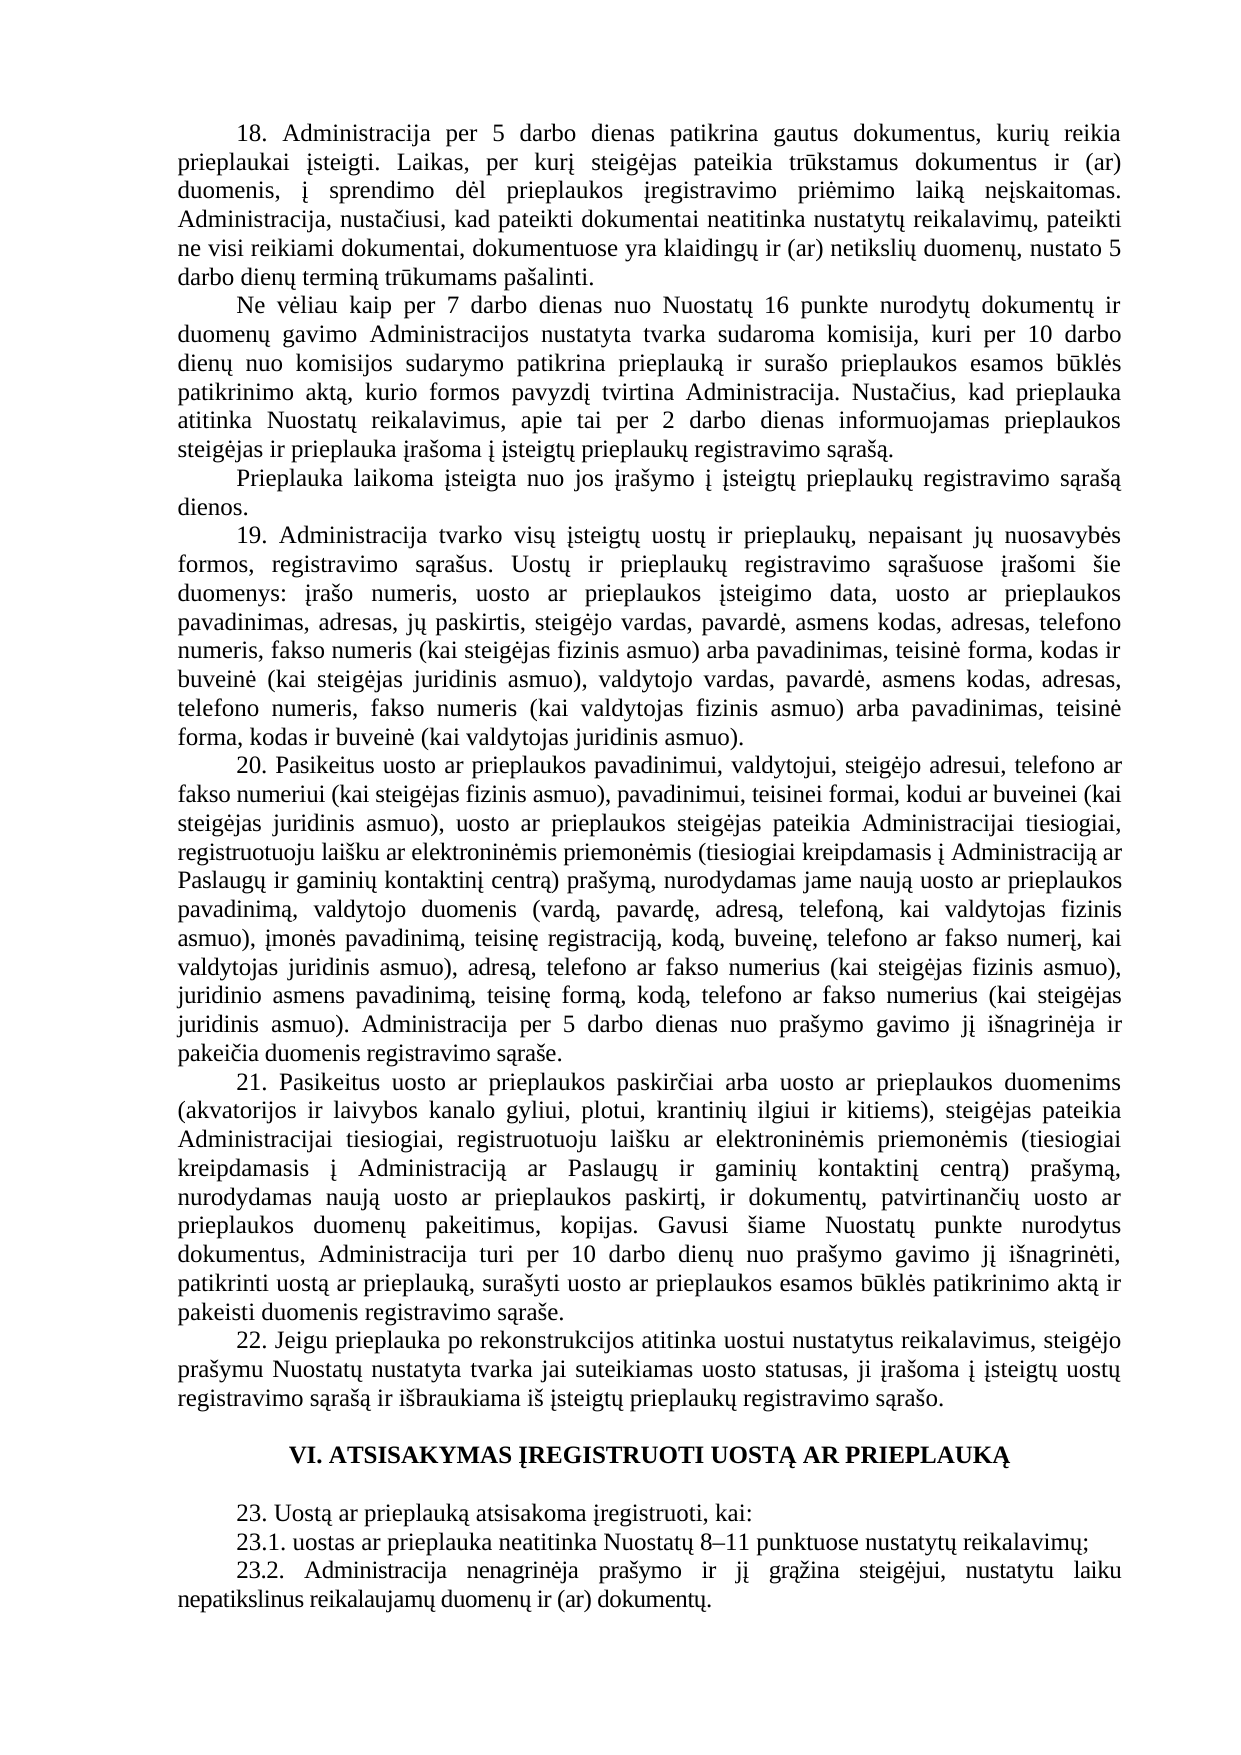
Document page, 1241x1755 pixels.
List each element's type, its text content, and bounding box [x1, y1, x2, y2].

text 18. Administracija per 5 darbo dienas patikrina gautus dokumentus, kurių reikia prieplaukai įsteigti. Laikas, per kurį steigėjas pateikia trūkstamus dokumentus ir (ar) duomenis, į sprendimo dėl prieplaukos įregistravimo priėmimo laiką neįskaitomas. Administracija, nustačiusi, kad pateikti dokumentai neatitinka nustatytų reikalavimų, pateikti ne visi reikiami dokumentai, dokumentuose yra klaidingų ir (ar) netikslių duomenų, nustato 5 darbo dienų terminą trūkumams pašalinti. [177, 118, 1122, 291]
text 23.1. uostas ar prieplauka neatitinka Nuostatų 8–11 punktuose nustatytų reikalavimų; [177, 1527, 1122, 1556]
text 22. Jeigu prieplauka po rekonstrukcijos atitinka uostui nustatytus reikalavimus, steigėjo prašymu Nuostatų nustatyta tvarka jai suteikiamas uosto statusas, ji įrašoma į įsteigtų uostų registravimo sąrašą ir išbraukiama iš įsteigtų prieplaukų registravimo sąrašo. [177, 1326, 1122, 1412]
text 23. Uostą ar prieplauką atsisakoma įregistruoti, kai: [177, 1498, 1122, 1527]
text 21. Pasikeitus uosto ar prieplaukos paskirčiai arba uosto ar prieplaukos duomenims (akvatorijos ir laivybos kanalo gyliui, plotui, krantinių ilgiui ir kitiems), steigėjas pateikia Administracijai tiesiogiai, registruotuoju laišku ar elektroninėmis priemonėmis (tiesiogiai kreipdamasis į Administraciją ar Paslaugų ir gaminių kontaktinį centrą) prašymą, nurodydamas naują uosto ar prieplaukos paskirtį, ir dokumentų, patvirtinančių uosto ar prieplaukos duomenų pakeitimus, kopijas. Gavusi šiame Nuostatų punkte nurodytus dokumentus, Administracija turi per 10 darbo dienų nuo prašymo gavimo jį išnagrinėti, patikrinti uostą ar prieplauką, surašyti uosto ar prieplaukos esamos būklės patikrinimo aktą ir pakeisti duomenis registravimo sąraše. [177, 1067, 1122, 1326]
text Prieplauka laikoma įsteigta nuo jos įrašymo į įsteigtų prieplaukų registravimo sąrašą dienos. [177, 463, 1122, 521]
text 23.2. Administracija nenagrinėja prašymo ir jį grąžina steigėjui, nustatytu laiku nepatikslinus reikalaujamų duomenų ir (ar) dokumentų. [177, 1556, 1122, 1613]
text Ne vėliau kaip per 7 darbo dienas nuo Nuostatų 16 punkte nurodytų dokumentų ir duomenų gavimo Administracijos nustatyta tvarka sudaroma komisija, kuri per 10 darbo dienų nuo komisijos sudarymo patikrina prieplauką ir surašo prieplaukos esamos būklės patikrinimo aktą, kurio formos pavyzdį tvirtina Administracija. Nustačius, kad prieplauka atitinka Nuostatų reikalavimus, apie tai per 2 darbo dienas informuojamas prieplaukos steigėjas ir prieplauka įrašoma į įsteigtų prieplaukų registravimo sąrašą. [177, 291, 1122, 463]
text 20. Pasikeitus uosto ar prieplaukos pavadinimui, valdytojui, steigėjo adresui, telefono ar fakso numeriui (kai steigėjas fizinis asmuo), pavadinimui, teisinei formai, kodui ar buveinei (kai steigėjas juridinis asmuo), uosto ar prieplaukos steigėjas pateikia Administracijai tiesiogiai, registruotuoju laišku ar elektroninėmis priemonėmis (tiesiogiai kreipdamasis į Administraciją ar Paslaugų ir gaminių kontaktinį centrą) prašymą, nurodydamas jame naują uosto ar prieplaukos pavadinimą, valdytojo duomenis (vardą, pavardę, adresą, telefoną, kai valdytojas fizinis asmuo), įmonės pavadinimą, teisinę registraciją, kodą, buveinę, telefono ar fakso numerį, kai valdytojas juridinis asmuo), adresą, telefono ar fakso numerius (kai steigėjas fizinis asmuo), juridinio asmens pavadinimą, teisinę formą, kodą, telefono ar fakso numerius (kai steigėjas juridinis asmuo). Administracija per 5 darbo dienas nuo prašymo gavimo jį išnagrinėja ir pakeičia duomenis registravimo sąraše. [177, 751, 1122, 1067]
text VI. ATSISAKYMAS ĮREGISTRUOTI UOSTĄ AR PRIEPLAUKĄ [177, 1441, 1122, 1469]
text 19. Administracija tvarko visų įsteigtų uostų ir prieplaukų, nepaisant jų nuosavybės formos, registravimo sąrašus. Uostų ir prieplaukų registravimo sąrašuose įrašomi šie duomenys: įrašo numeris, uosto ar prieplaukos įsteigimo data, uosto ar prieplaukos pavadinimas, adresas, jų paskirtis, steigėjo vardas, pavardė, asmens kodas, adresas, telefono numeris, fakso numeris (kai steigėjas fizinis asmuo) arba pavadinimas, teisinė forma, kodas ir buveinė (kai steigėjas juridinis asmuo), valdytojo vardas, pavardė, asmens kodas, adresas, telefono numeris, fakso numeris (kai valdytojas fizinis asmuo) arba pavadinimas, teisinė forma, kodas ir buveinė (kai valdytojas juridinis asmuo). [177, 521, 1122, 751]
